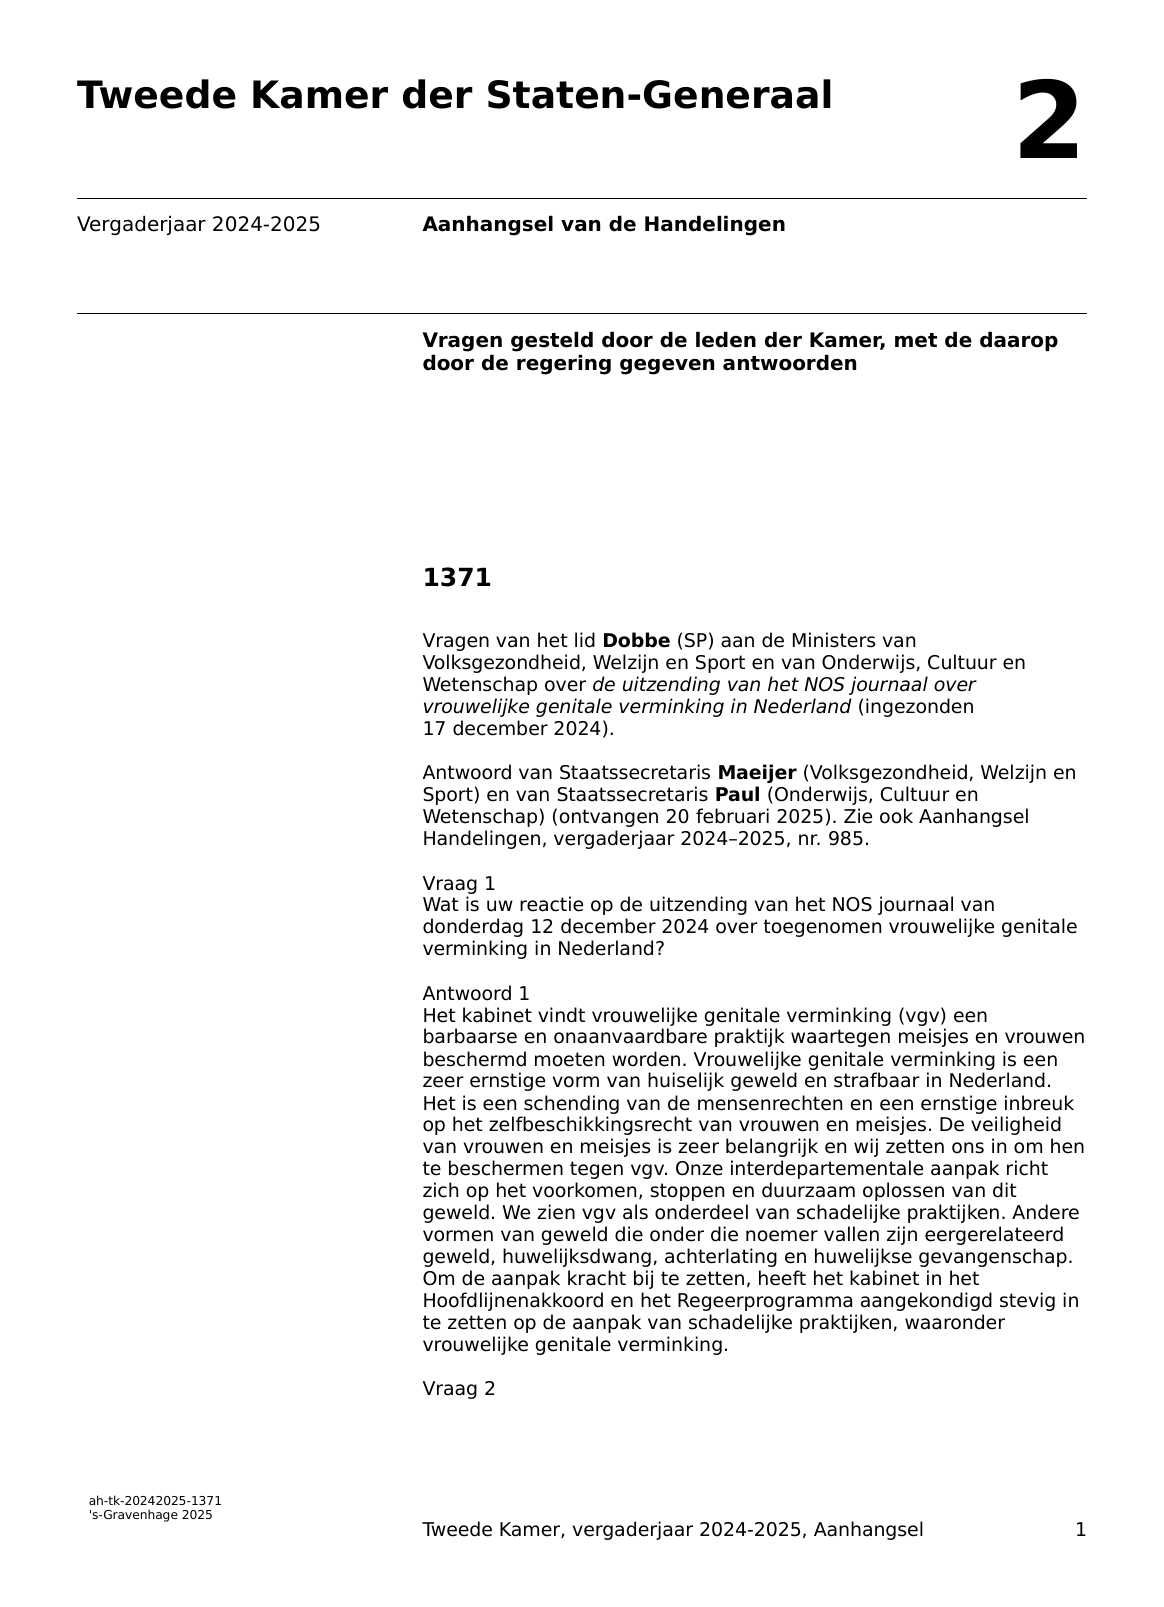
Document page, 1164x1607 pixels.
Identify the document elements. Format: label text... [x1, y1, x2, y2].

text Wat is uw reactie op de uitzending van het NOS journaal van donderdag 12 december 2024 over toegenomen vrouwelijke genitale verminking in Nederland? [422, 894, 1087, 960]
table_cell [77, 314, 422, 375]
text ah-tk-20242025-1371 [88, 1494, 323, 1508]
table_cell Vragen gesteld door de leden der Kamer, met de daarop door de regering gegeven antwoorden [422, 314, 1087, 375]
table_cell Aanhangsel van de Handelingen [422, 199, 1087, 313]
text Vragen van het lid Dobbe (SP) aan de Ministers van Volksgezondheid, Welzijn en Sport en van Onderwijs, Cultuur en Wetenschap over de uitzending van het NOS journaal over vrouwelijke genitale verminking in Nederland (ingezonden 17 december 2024). [422, 630, 1087, 740]
text Vraag 1 [422, 872, 1087, 894]
text 's-Gravenhage 2025 [88, 1508, 323, 1522]
table_header 2 [886, 59, 1087, 198]
text Het kabinet vindt vrouwelijke genitale verminking (vgv) een barbaarse en onaanvaardbare praktijk waartegen meisjes en vrouwen beschermd moeten worden. Vrouwelijke genitale verminking is een zeer ernstige vorm van huiselijk geweld en strafbaar in Nederland. Het is een schending van de mensenrechten en een ernstige inbreuk op het zelfbeschikkingsrecht van vrouwen en meisjes. De veiligheid van vrouwen en meisjes is zeer belangrijk en wij zetten ons in om hen te beschermen tegen vgv. Onze interdepartementale aanpak richt zich op het voorkomen, stoppen en duurzaam oplossen van dit geweld. We zien vgv als onderdeel van schadelijke praktijken. Andere vormen van geweld die onder die noemer vallen zijn eergerelateerd geweld, huwelijksdwang, achterlating en huwelijkse gevangenschap. Om de aanpak kracht bij te zetten, heeft het kabinet in het Hoofdlijnenakkoord en het Regeerprogramma aangekondigd stevig in te zetten op de aanpak van schadelijke praktijken, waaronder vrouwelijke genitale verminking. [422, 1004, 1087, 1356]
text Vraag 2 [422, 1378, 1087, 1400]
table_cell Vergaderjaar 2024-2025 [77, 199, 422, 313]
table_header Tweede Kamer der Staten-Generaal [77, 59, 886, 198]
text Antwoord van Staatssecretaris Maeijer (Volksgezondheid, Welzijn en Sport) en van Staatssecretaris Paul (Onderwijs, Cultuur en Wetenschap) (ontvangen 20 februari 2025). Zie ook Aanhangsel Handelingen, vergaderjaar 2024–2025, nr. 985. [422, 762, 1087, 850]
text 1371 [422, 563, 1087, 592]
text Antwoord 1 [422, 982, 1087, 1004]
